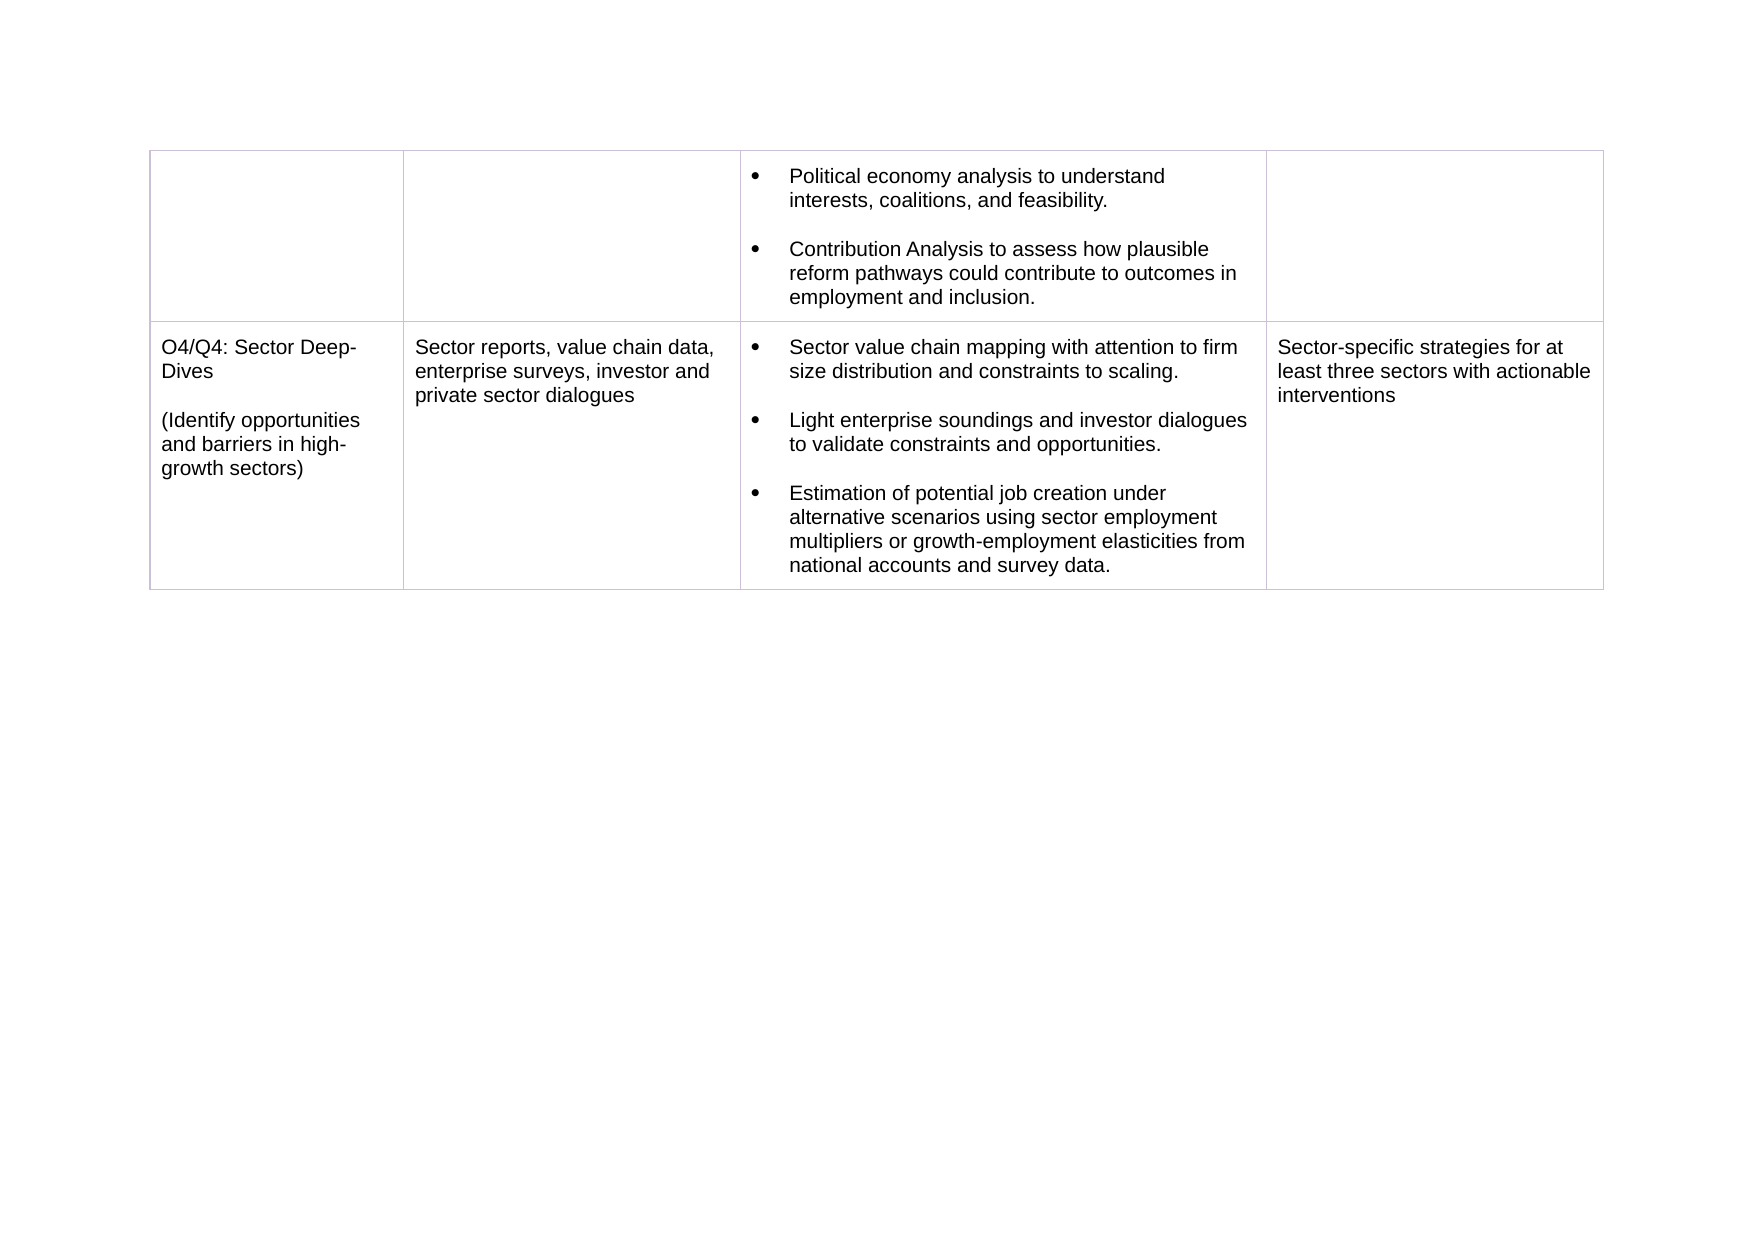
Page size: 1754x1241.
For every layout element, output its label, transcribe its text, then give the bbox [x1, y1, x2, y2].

table_cell Sector reports, value chain data, enterprise surveys, investor and private sector dialogues [404, 322, 740, 589]
table_cell [404, 151, 740, 321]
table_cell [151, 151, 403, 321]
table_cell [1267, 151, 1603, 321]
table_cell Sector value chain mapping with attention to firm size distribution and constraints to scaling. Light enterprise soundings and investor dialogues to validate constraints and opportunities. Estimation of potential job creation under alternative scenarios using sector employment multipliers or growth‑employment elasticities from national accounts and survey data. [741, 322, 1266, 589]
table_cell O4/Q4: Sector Deep-Dives (Identify opportunities and barriers in high-growth sectors) [151, 322, 403, 589]
table_cell Regulatory stocktake focused on labour market rules that influence hiring, wages, mobility, and formality. Implementation analysis to identify delivery bottlenecks across national and county levels. Political economy analysis to understand interests, coalitions, and feasibility. Contribution Analysis to assess how plausible reform pathways could contribute to outcomes in employment and inclusion. [741, 151, 1266, 321]
table_cell Sector-specific strategies for at least three sectors with actionable interventions [1267, 322, 1603, 589]
